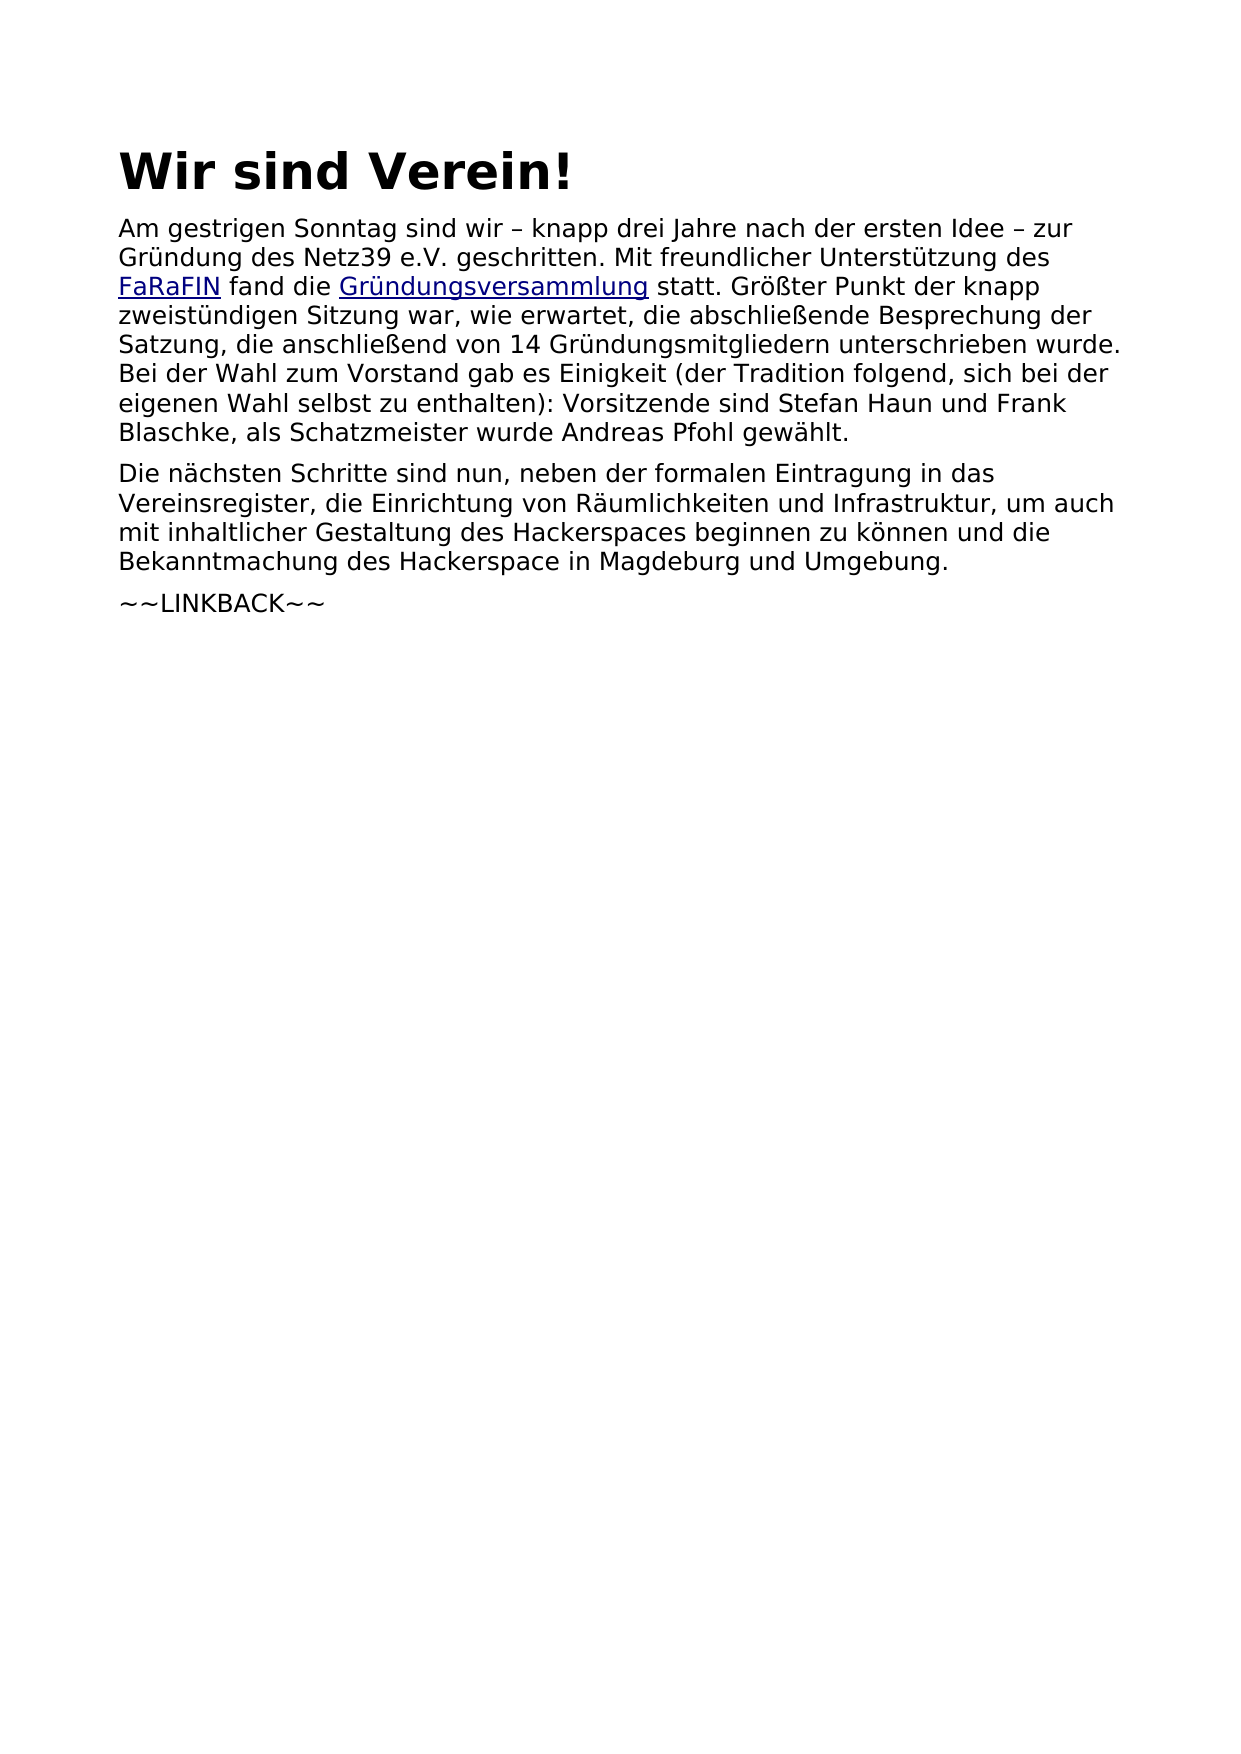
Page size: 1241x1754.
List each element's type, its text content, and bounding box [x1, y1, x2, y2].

subtitle Wir sind Verein! [118, 143, 1122, 201]
text ~~LINKBACK~~ [118, 589, 1122, 618]
text Die nächsten Schritte sind nun, neben der formalen Eintragung in das Vereinsregister, die Einrichtung von Räumlichkeiten und Infrastruktur, um auch mit inhaltlicher Gestaltung des Hackerspaces beginnen zu können und die Bekanntmachung des Hackerspace in Magdeburg und Umgebung. [118, 460, 1122, 576]
text Am gestrigen Sonntag sind wir – knapp drei Jahre nach der ersten Idee – zur Gründung des Netz39 e.V. geschritten. Mit freundlicher Unterstützung des FaRaFIN fand die Gründungsversammlung statt. Größter Punkt der knapp zweistündigen Sitzung war, wie erwartet, die abschließende Besprechung der Satzung, die anschließend von 14 Gründungsmitgliedern unterschrieben wurde. Bei der Wahl zum Vorstand gab es Einigkeit (der Tradition folgend, sich bei der eigenen Wahl selbst zu enthalten): Vorsitzende sind Stefan Haun und Frank Blaschke, als Schatzmeister wurde Andreas Pfohl gewählt. [118, 214, 1122, 447]
